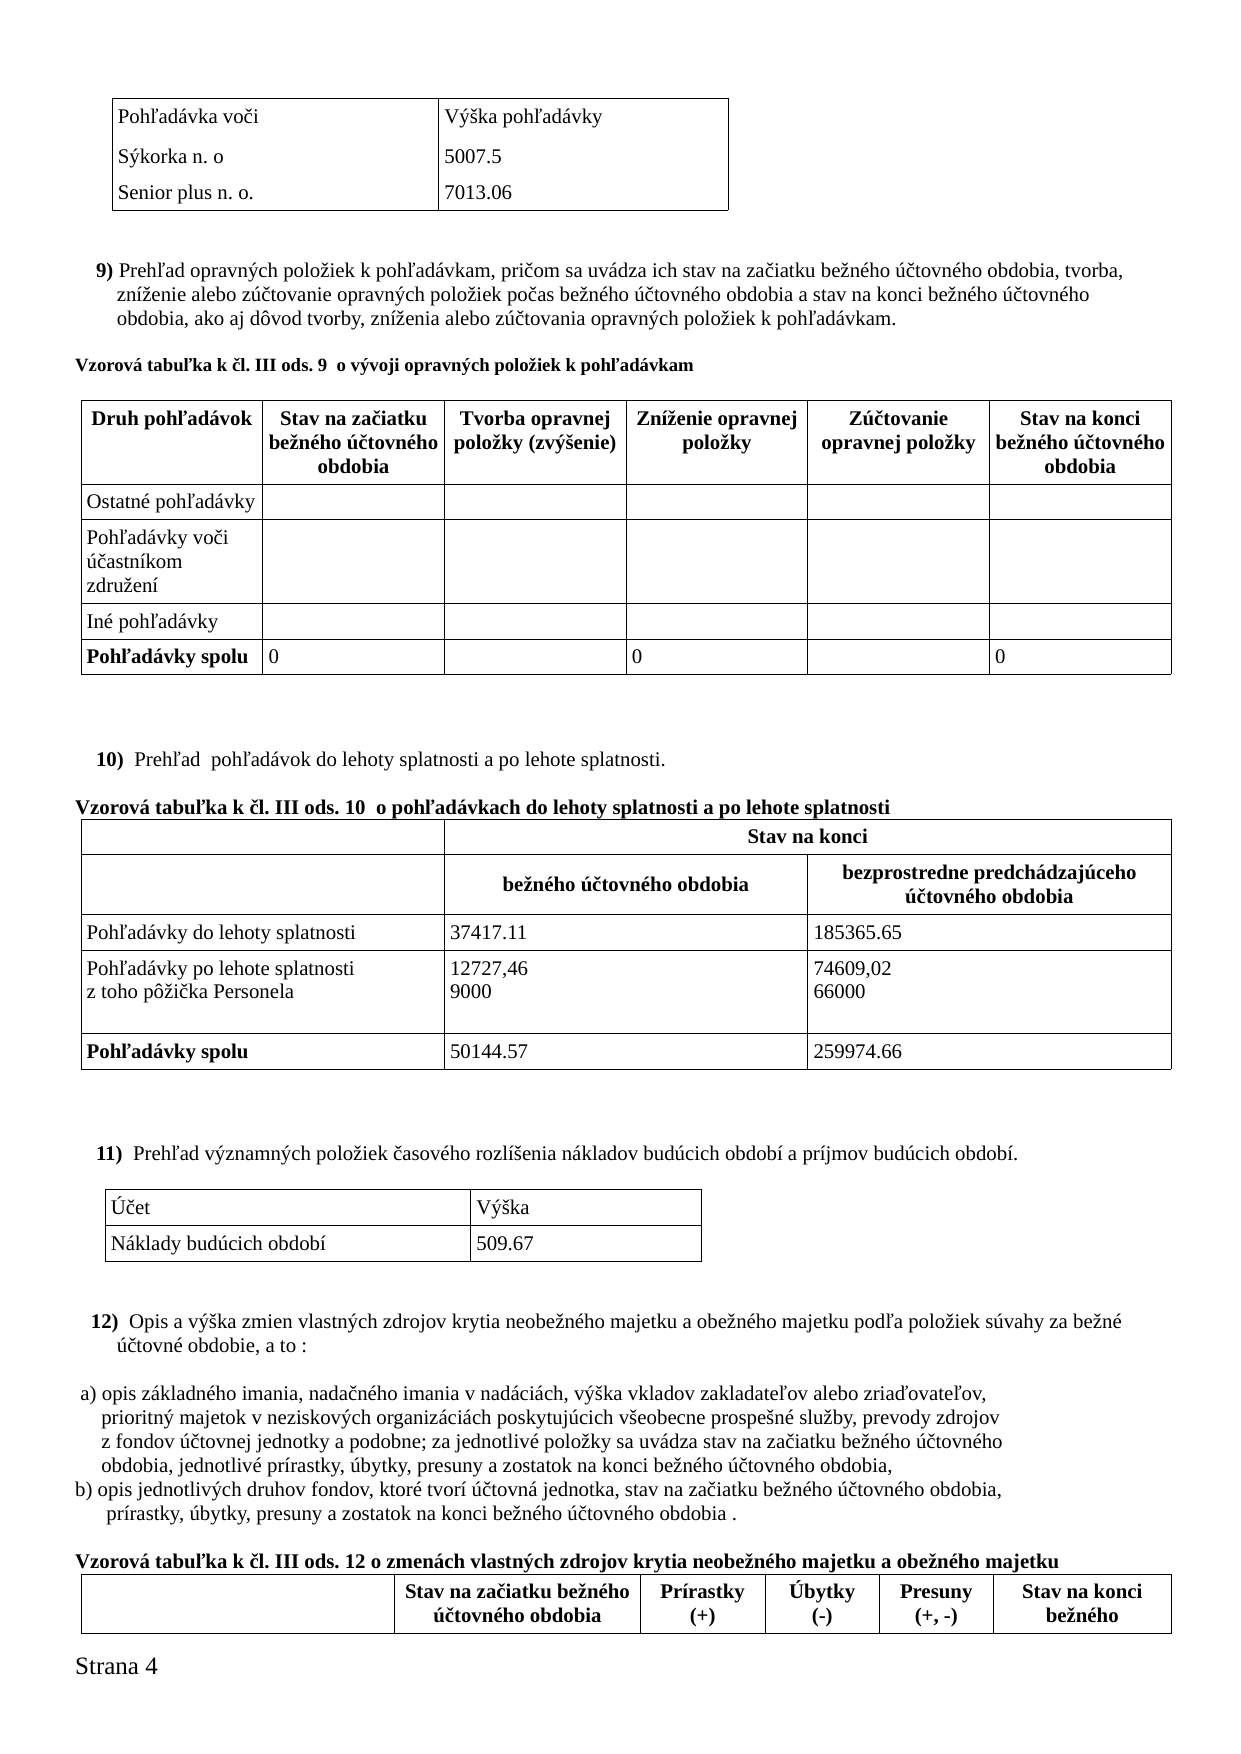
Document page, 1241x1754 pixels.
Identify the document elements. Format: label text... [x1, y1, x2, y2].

table_cell [627, 485, 807, 519]
table_cell [990, 485, 1171, 519]
list 10) Prehľad pohľadávok do lehoty splatnosti a po lehote splatnosti. [75, 746, 1165, 794]
table_cell [990, 520, 1171, 603]
table_cell Pohľadávky po lehote splatnosti z toho pôžička Personela [82, 951, 444, 1033]
table_cell 74609,02 66000 [808, 951, 1171, 1033]
table_cell 509,67 [471, 1226, 701, 1261]
table_header Stav na konci [445, 820, 1171, 854]
table_cell [808, 485, 989, 519]
table_cell Ostatné pohľadávky [82, 485, 262, 519]
table_header Presuny (+, -) [880, 1575, 993, 1633]
table_cell [808, 640, 989, 674]
table_cell Náklady budúcich období [106, 1226, 470, 1261]
table_cell 0 [990, 640, 1171, 674]
table_cell [82, 855, 444, 914]
table_cell Pohľadávky do lehoty splatnosti [82, 915, 444, 949]
table_header Pohľadávka voči [113, 99, 438, 139]
table_header Účet [106, 1190, 470, 1225]
table_cell bezprostredne predchádzajúceho účtovného obdobia [808, 855, 1171, 914]
table_cell [445, 640, 626, 674]
table_cell 12727,46 9000 [445, 951, 807, 1033]
table_header Druh pohľadávok [82, 401, 262, 483]
table_cell bežného účtovného obdobia [445, 855, 807, 914]
table_cell 37417,11 [445, 915, 807, 949]
text Vzorová tabuľka k čl. III ods. 10 o pohľadávkach do lehoty splatnosti a po lehote splatnosti [75, 794, 1165, 819]
table_cell 259974,66 [808, 1034, 1171, 1069]
list Vzorová tabuľka k čl. III ods. 9 o vývoji opravných položiek k pohľadávkam [75, 330, 1165, 400]
table_cell [445, 520, 626, 603]
table_cell 185365,65 [808, 915, 1171, 949]
table_cell [263, 520, 444, 603]
table_cell Pohľadávky spolu [82, 1034, 444, 1069]
list 9) Prehľad opravných položiek k pohľadávkam, pričom sa uvádza ich stav na začiatku bežného účtovného obdobia, tvorba, zníženie alebo zúčtovanie opravných položiek počas bežného účtovného obdobia a stav na konci bežného účtovného obdobia, ako aj dôvod tvorby, zníženia alebo zúčtovania opravných položiek k pohľadávkam. [75, 258, 1165, 330]
table_header Stav na začiatku bežného účtovného obdobia [263, 401, 444, 483]
table_cell [627, 604, 807, 638]
text 12) Opis a výška zmien vlastných zdrojov krytia neobežného majetku a obežného majetku podľa položiek súvahy za bežné účtovné obdobie, a to : a) opis základného imania, nadačného imania v nadáciách, výška vkladov zakladateľov alebo zriaďovateľov, prioritný majetok v neziskových organizáciách poskytujúcich všeobecne prospešné služby, prevody zdrojov z fondov účtovnej jednotky a podobne; za jednotlivé položky sa uvádza stav na začiatku bežného účtovného obdobia, jednotlivé prírastky, úbytky, presuny a zostatok na konci bežného účtovného obdobia, b) opis jednotlivých druhov fondov, ktoré tvorí účtovná jednotka, stav na začiatku bežného účtovného obdobia, prírastky, úbytky, presuny a zostatok na konci bežného účtovného obdobia . [75, 1261, 1165, 1525]
table_header Stav na konci bežného účtovného obdobia [990, 401, 1171, 483]
table_cell [808, 604, 989, 638]
table_header Výška [471, 1190, 701, 1225]
table_header Zníženie opravnej položky [627, 401, 807, 483]
table_header Stav na konci bežného [994, 1575, 1171, 1633]
table_header [82, 1575, 394, 1633]
table_cell 50144,57 [445, 1034, 807, 1069]
table_cell [627, 520, 807, 603]
table_header Úbytky (-) [766, 1575, 879, 1633]
table_cell 0 [263, 640, 444, 674]
list 11) Prehľad významných položiek časového rozlíšenia nákladov budúcich období a príjmov budúcich období. [75, 1141, 1165, 1165]
table_header Tvorba opravnej položky (zvýšenie) [445, 401, 626, 483]
table_cell [263, 485, 444, 519]
table_cell [263, 604, 444, 638]
table_cell 5007,5 [439, 139, 728, 174]
table_cell Sýkorka n. o [113, 139, 438, 174]
table_header Stav na začiatku bežného účtovného obdobia [395, 1575, 640, 1633]
table_cell [808, 520, 989, 603]
table_header Prírastky (+) [641, 1575, 765, 1633]
table_cell [445, 485, 626, 519]
table_header Zúčtovanie opravnej položky [808, 401, 989, 483]
table_cell [990, 604, 1171, 638]
table_cell 7013,06 [439, 174, 728, 210]
table_cell 0 [627, 640, 807, 674]
table_cell Pohľadávky spolu [82, 640, 262, 674]
table_header Výška pohľadávky [439, 99, 728, 139]
table_cell [445, 604, 626, 638]
text Vzorová tabuľka k čl. III ods. 12 o zmenách vlastných zdrojov krytia neobežného majetku a obežného majetku [75, 1525, 1165, 1573]
table_cell Pohľadávky voči účastníkom združení [82, 520, 262, 603]
table_cell Iné pohľadávky [82, 604, 262, 638]
table_header [82, 820, 444, 854]
table_cell Senior plus n. o. [113, 174, 438, 210]
